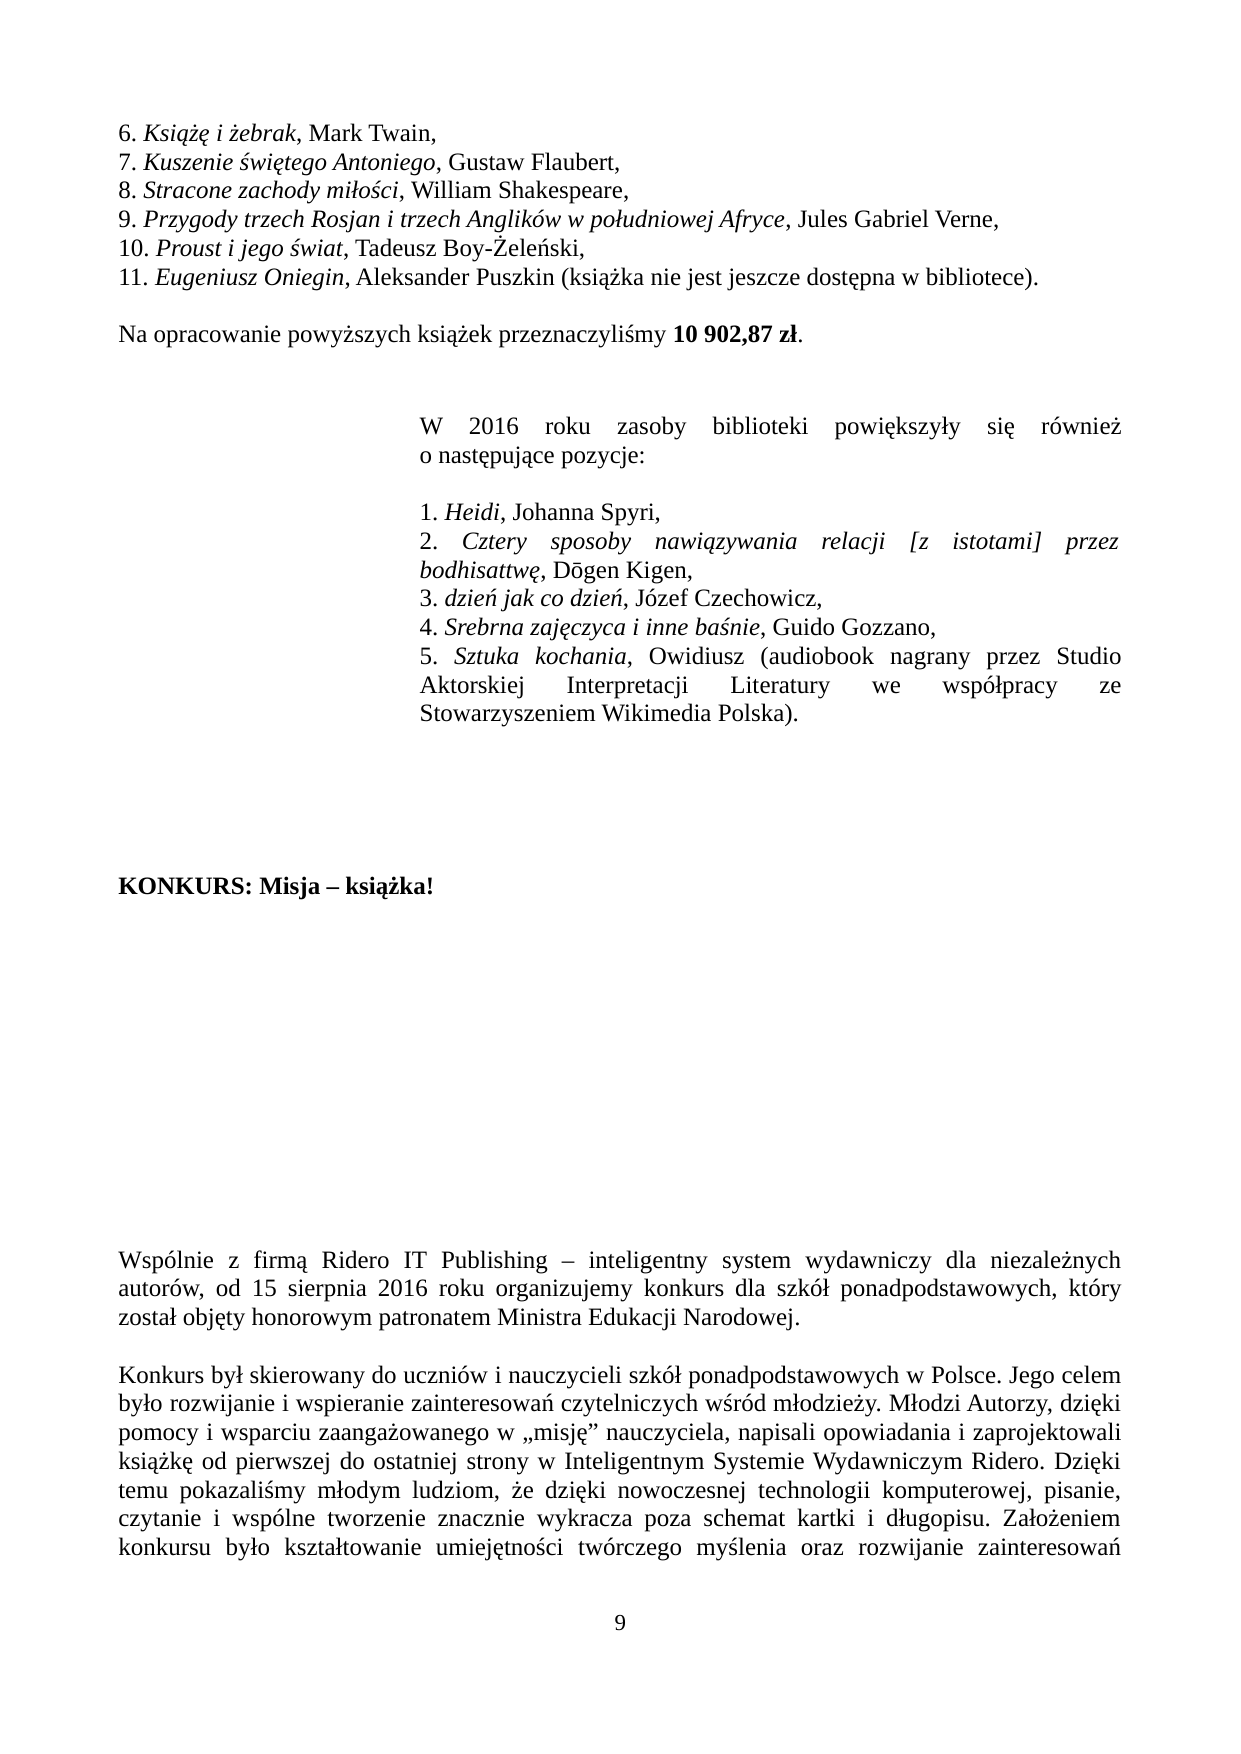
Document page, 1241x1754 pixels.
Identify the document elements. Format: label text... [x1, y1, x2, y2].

text W 2016 roku zasoby biblioteki powiększyły się również o następujące pozycje: [419, 411, 1122, 468]
text 6. Książę i żebrak, Mark Twain, [118, 118, 1122, 147]
text 3. dzień jak co dzień, Józef Czechowicz, [419, 583, 1122, 612]
text 9. Przygody trzech Rosjan i trzech Anglików w południowej Afryce, Jules Gabriel Verne, [118, 204, 1122, 233]
text 8. Stracone zachody miłości, William Shakespeare, [118, 176, 1122, 204]
text 7. Kuszenie świętego Antoniego, Gustaw Flaubert, [118, 147, 1122, 176]
text Na opracowanie powyższych książek przeznaczyliśmy 10 902,87 zł. [118, 319, 1122, 348]
text Konkurs był skierowany do uczniów i nauczycieli szkół ponadpodstawowych w Polsce. Jego celem było rozwijanie i wspieranie zainteresowań czytelniczych wśród młodzieży. Młodzi Autorzy, dzięki pomocy i wsparciu zaangażowanego w „misję” nauczyciela, napisali opowiadania i zaprojektowali książkę od pierwszej do ostatniej strony w Inteligentnym Systemie Wydawniczym Ridero. Dzięki temu pokazaliśmy młodym ludziom, że dzięki nowoczesnej technologii komputerowej, pisanie, czytanie i wspólne tworzenie znacznie wykracza poza schemat kartki i długopisu. Założeniem konkursu było kształtowanie umiejętności twórczego myślenia oraz rozwijanie zainteresowań [118, 1360, 1122, 1561]
text 1. Heidi, Johanna Spyri, [419, 497, 1122, 526]
text 2. Cztery sposoby nawiązywania relacji [z istotami] przez bodhisattwę, Dōgen Kigen, [419, 526, 1122, 583]
text 10. Proust i jego świat, Tadeusz Boy-Żeleński, [118, 233, 1122, 262]
text KONKURS: Misja – książka! [118, 871, 1122, 900]
text 4. Srebrna zajęczyca i inne baśnie, Guido Gozzano, [419, 612, 1122, 641]
text 5. Sztuka kochania, Owidiusz (audiobook nagrany przez Studio Aktorskiej Interpretacji Literatury we współpracy ze Stowarzyszeniem Wikimedia Polska). [419, 641, 1122, 727]
text 11. Eugeniusz Oniegin, Aleksander Puszkin (książka nie jest jeszcze dostępna w bibliotece). [118, 262, 1122, 291]
text Wspólnie z firmą Ridero IT Publishing – inteligentny system wydawniczy dla niezależnych autorów, od 15 sierpnia 2016 roku organizujemy konkurs dla szkół ponadpodstawowych, który został objęty honorowym patronatem Ministra Edukacji Narodowej. [118, 1245, 1122, 1331]
